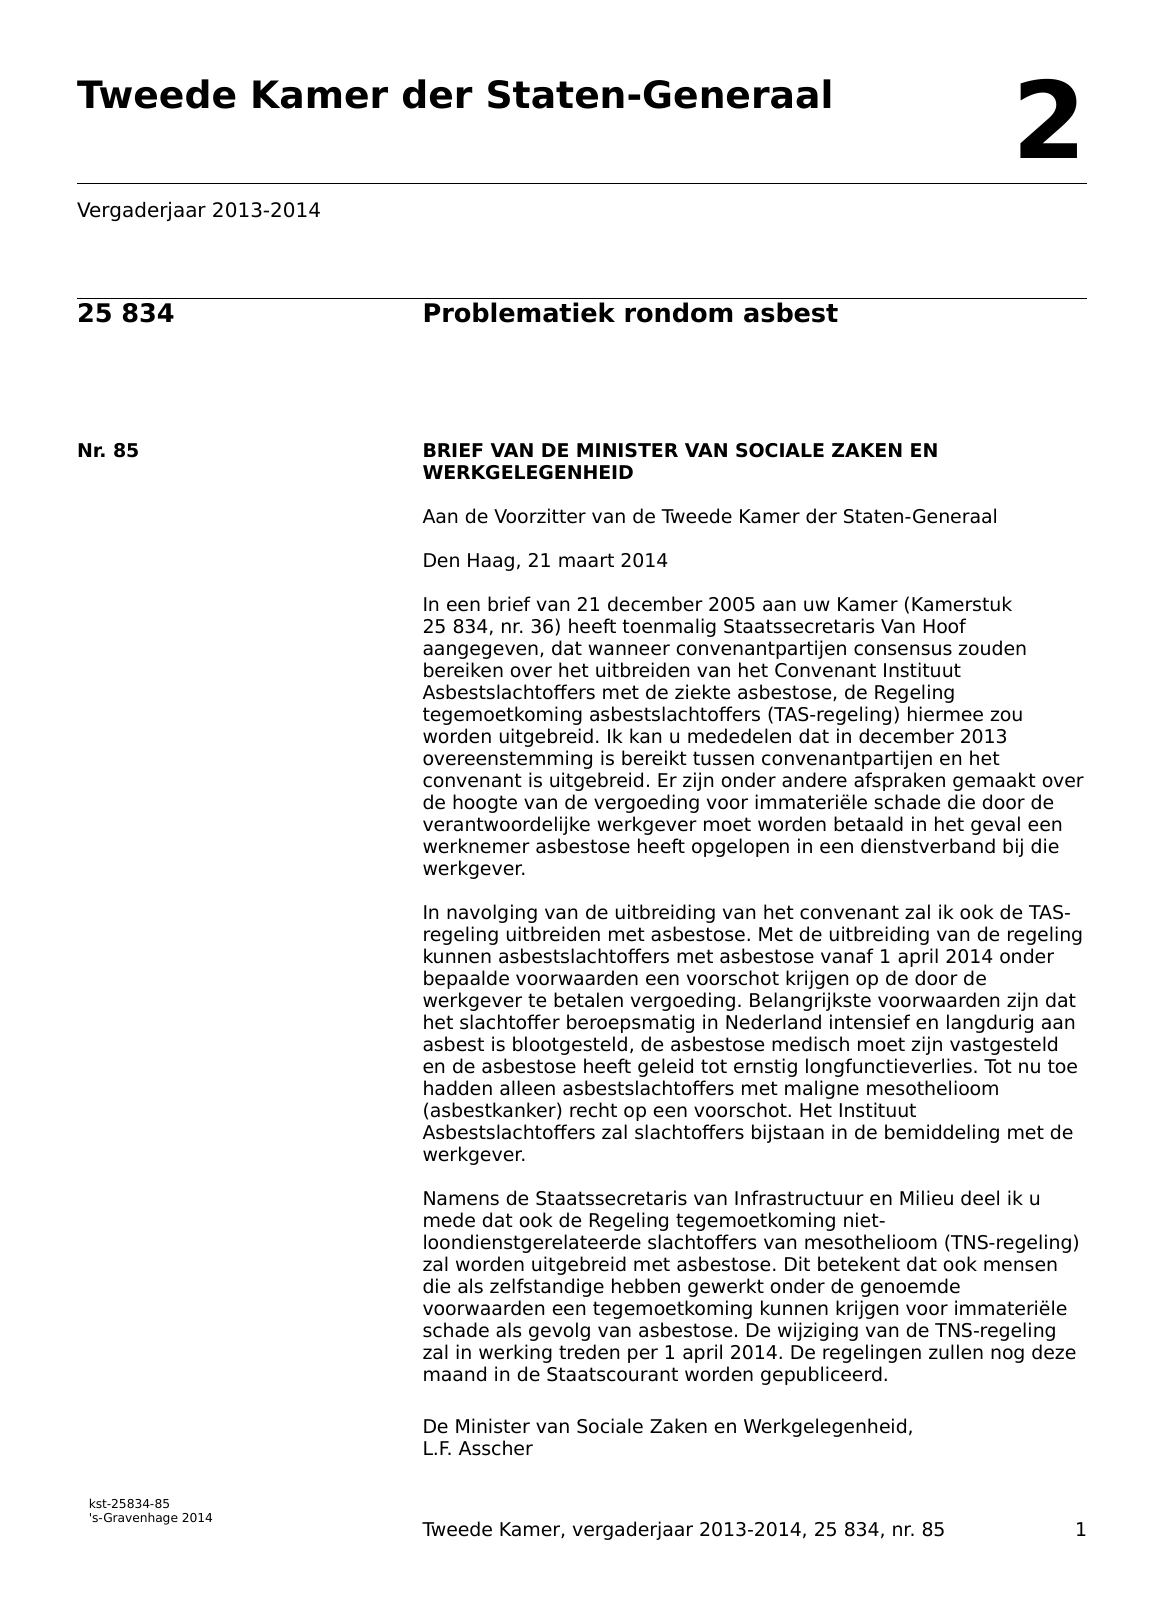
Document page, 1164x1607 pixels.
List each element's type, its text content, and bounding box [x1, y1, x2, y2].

table_header Tweede Kamer der Staten-Generaal [77, 59, 886, 183]
text In navolging van de uitbreiding van het convenant zal ik ook de TAS-regeling uitbreiden met asbestose. Met de uitbreiding van de regeling kunnen asbestslachtoffers met asbestose vanaf 1 april 2014 onder bepaalde voorwaarden een voorschot krijgen op de door de werkgever te betalen vergoeding. Belangrijkste voorwaarden zijn dat het slachtoffer beroepsmatig in Nederland intensief en langdurig aan asbest is blootgesteld, de asbestose medisch moet zijn vastgesteld en de asbestose heeft geleid tot ernstig longfunctieverlies. Tot nu toe hadden alleen asbestslachtoffers met maligne mesothelioom (asbestkanker) recht op een voorschot. Het Instituut Asbestslachtoffers zal slachtoffers bijstaan in de bemiddeling met de werkgever. [422, 902, 1087, 1166]
text 's-Gravenhage 2014 [88, 1511, 323, 1525]
table_cell Vergaderjaar 2013-2014 [77, 184, 1087, 298]
text De Minister van Sociale Zaken en Werkgelegenheid, L.F. Asscher [422, 1416, 1087, 1460]
text Den Haag, 21 maart 2014 [422, 550, 1087, 572]
text Namens de Staatssecretaris van Infrastructuur en Milieu deel ik u mede dat ook de Regeling tegemoetkoming niet-loondienstgerelateerde slachtoffers van mesothelioom (TNS-regeling) zal worden uitgebreid met asbestose. Dit betekent dat ook mensen die als zelfstandige hebben gewerkt onder de genoemde voorwaarden een tegemoetkoming kunnen krijgen voor immateriële schade als gevolg van asbestose. De wijziging van de TNS-regeling zal in werking treden per 1 april 2014. De regelingen zullen nog deze maand in de Staatscourant worden gepubliceerd. [422, 1188, 1087, 1386]
text Aan de Voorzitter van de Tweede Kamer der Staten-Generaal [422, 506, 1087, 528]
subtitle Nr. 85 BRIEF VAN DE MINISTER VAN SOCIALE ZAKEN EN WERKGELEGENHEID [77, 440, 1087, 484]
table_header 2 [886, 59, 1087, 183]
subtitle 25 834 Problematiek rondom asbest [77, 299, 1087, 329]
text In een brief van 21 december 2005 aan uw Kamer (Kamerstuk 25 834, nr. 36) heeft toenmalig Staatssecretaris Van Hoof aangegeven, dat wanneer convenantpartijen consensus zouden bereiken over het uitbreiden van het Convenant Instituut Asbestslachtoffers met de ziekte asbestose, de Regeling tegemoetkoming asbestslachtoffers (TAS-regeling) hiermee zou worden uitgebreid. Ik kan u mededelen dat in december 2013 overeenstemming is bereikt tussen convenantpartijen en het convenant is uitgebreid. Er zijn onder andere afspraken gemaakt over de hoogte van de vergoeding voor immateriële schade die door de verantwoordelijke werkgever moet worden betaald in het geval een werknemer asbestose heeft opgelopen in een dienstverband bij die werkgever. [422, 594, 1087, 880]
text kst-25834-85 [88, 1497, 323, 1511]
